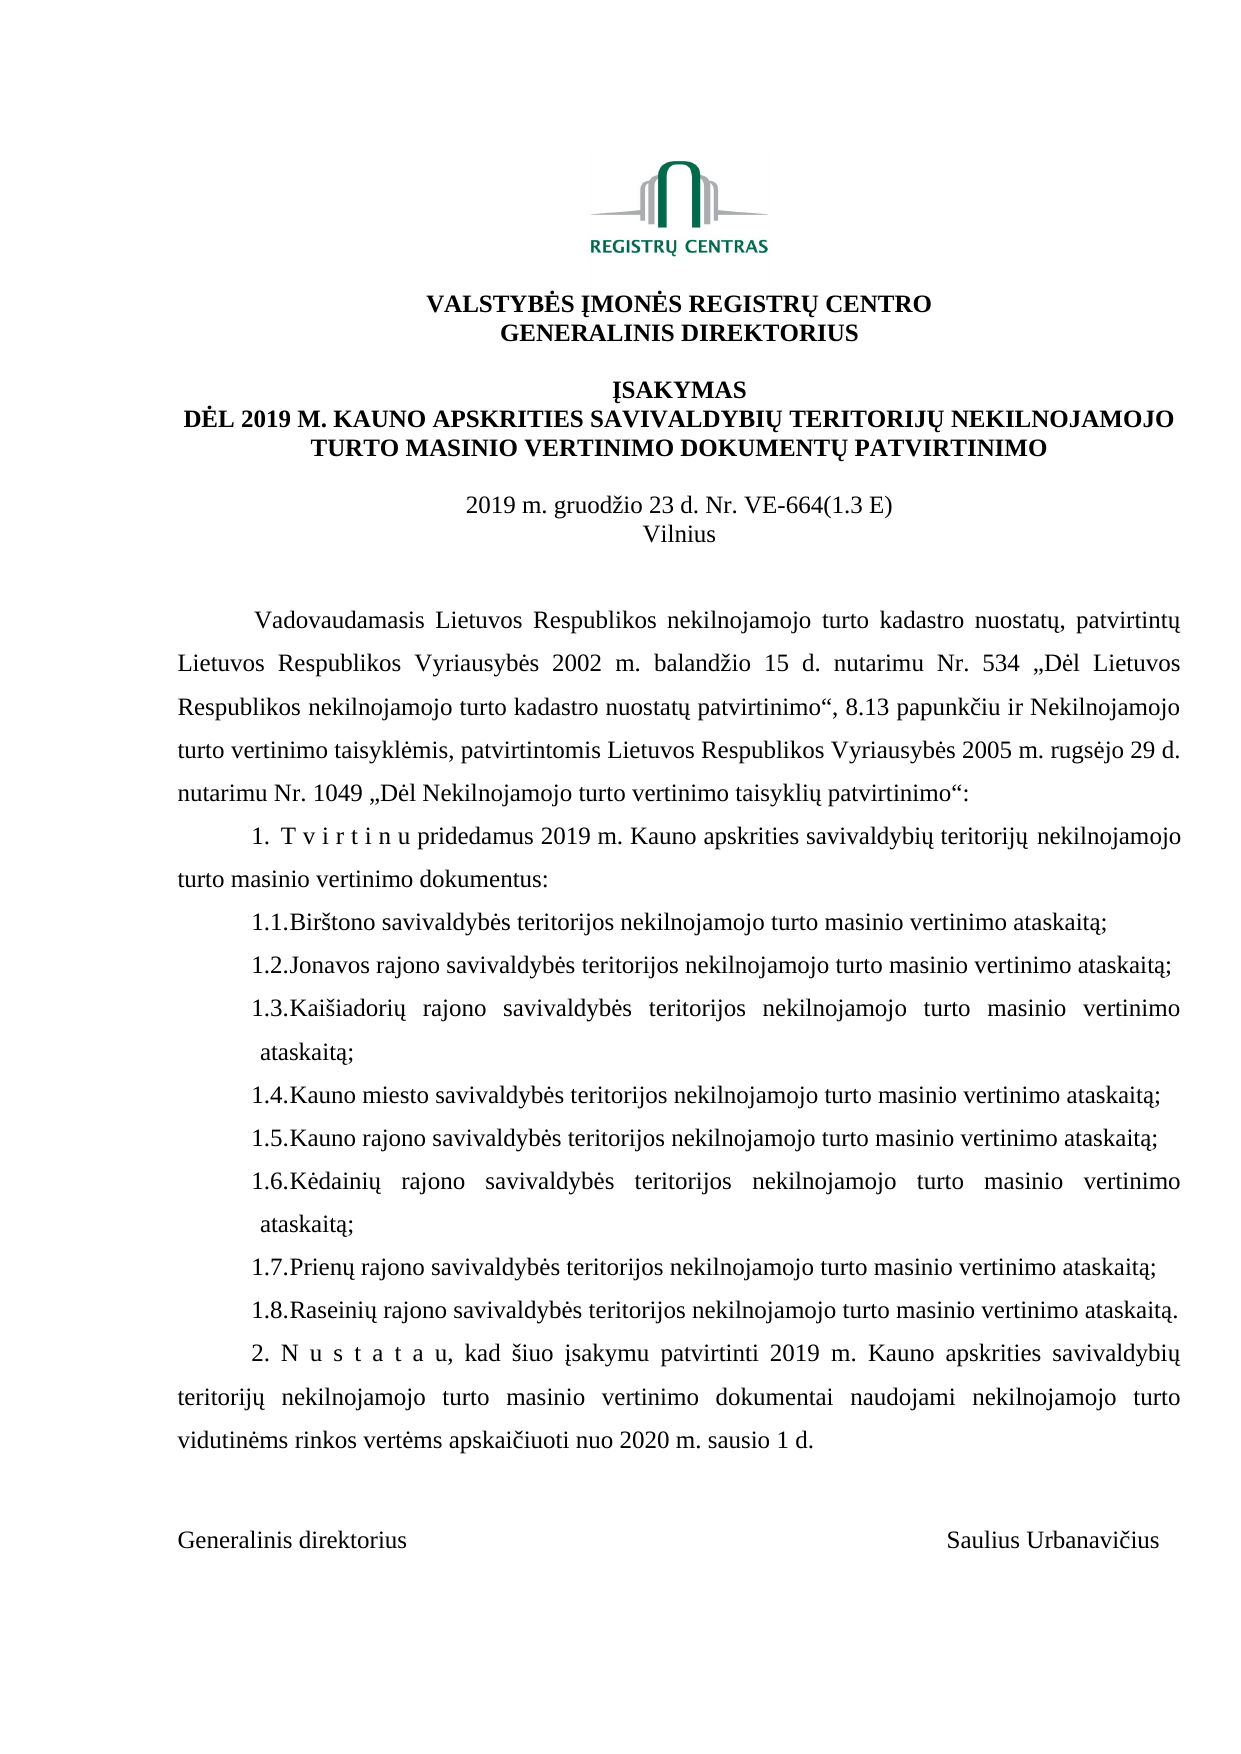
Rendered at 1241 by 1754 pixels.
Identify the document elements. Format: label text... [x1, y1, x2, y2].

text 1.6. Kėdainių rajono savivaldybės teritorijos nekilnojamojo turto masinio vertinimo ataskaitą; [251, 1166, 1181, 1238]
text 2. N u s t a t a u, kad šiuo įsakymu patvirtinti 2019 m. Kauno apskrities savivaldybių teritorijų nekilnojamojo turto masinio vertinimo dokumentai naudojami nekilnojamojo turto vidutinėms rinkos vertėms apskaičiuoti nuo 2020 m. sausio 1 d. [177, 1338, 1181, 1453]
text GENERALINIS DIREKTORIUS [177, 318, 1181, 347]
text 1. T v i r t i n u pridedamus 2019 m. Kauno apskrities savivaldybių teritorijų nekilnojamojo turto masinio vertinimo dokumentus: [177, 821, 1181, 893]
text DĖL 2019 M. KAUNO APSKRITIES SAVIVALDYBIŲ TERITORIJŲ NEKILNOJAMOJO TURTO MASINIO VERTINIMO DOKUMENTŲ PATVIRTINIMO [177, 404, 1181, 462]
text 1.2. Jonavos rajono savivaldybės teritorijos nekilnojamojo turto masinio vertinimo ataskaitą; [251, 950, 1181, 979]
text 1.8. Raseinių rajono savivaldybės teritorijos nekilnojamojo turto masinio vertinimo ataskaitą. [251, 1295, 1181, 1324]
text Generalinis direktorius Saulius Urbanavičius [177, 1525, 1181, 1554]
text 1.5. Kauno rajono savivaldybės teritorijos nekilnojamojo turto masinio vertinimo ataskaitą; [251, 1123, 1181, 1152]
text 2019 m. gruodžio 23 d. Nr. VE-664(1.3 E) [177, 490, 1181, 519]
text VALSTYBĖS ĮMONĖS REGISTRŲ CENTRO [177, 289, 1181, 318]
text 1.4. Kauno miesto savivaldybės teritorijos nekilnojamojo turto masinio vertinimo ataskaitą; [251, 1080, 1181, 1108]
text Vilnius [177, 519, 1181, 548]
text 1.1. Birštono savivaldybės teritorijos nekilnojamojo turto masinio vertinimo ataskaitą; [251, 907, 1181, 936]
text 1.3. Kaišiadorių rajono savivaldybės teritorijos nekilnojamojo turto masinio vertinimo ataskaitą; [251, 993, 1181, 1065]
text 1.7. Prienų rajono savivaldybės teritorijos nekilnojamojo turto masinio vertinimo ataskaitą; [251, 1252, 1181, 1281]
text ĮSAKYMAS [177, 375, 1181, 404]
text Vadovaudamasis Lietuvos Respublikos nekilnojamojo turto kadastro nuostatų, patvirtintų Lietuvos Respublikos Vyriausybės 2002 m. balandžio 15 d. nutarimu Nr. 534 „Dėl Lietuvos Respublikos nekilnojamojo turto kadastro nuostatų patvirtinimo“, 8.13 papunkčiu ir Nekilnojamojo turto vertinimo taisyklėmis, patvirtintomis Lietuvos Respublikos Vyriausybės 2005 m. rugsėjo 29 d. nutarimu Nr. 1049 „Dėl Nekilnojamojo turto vertinimo taisyklių patvirtinimo“: [177, 605, 1181, 807]
